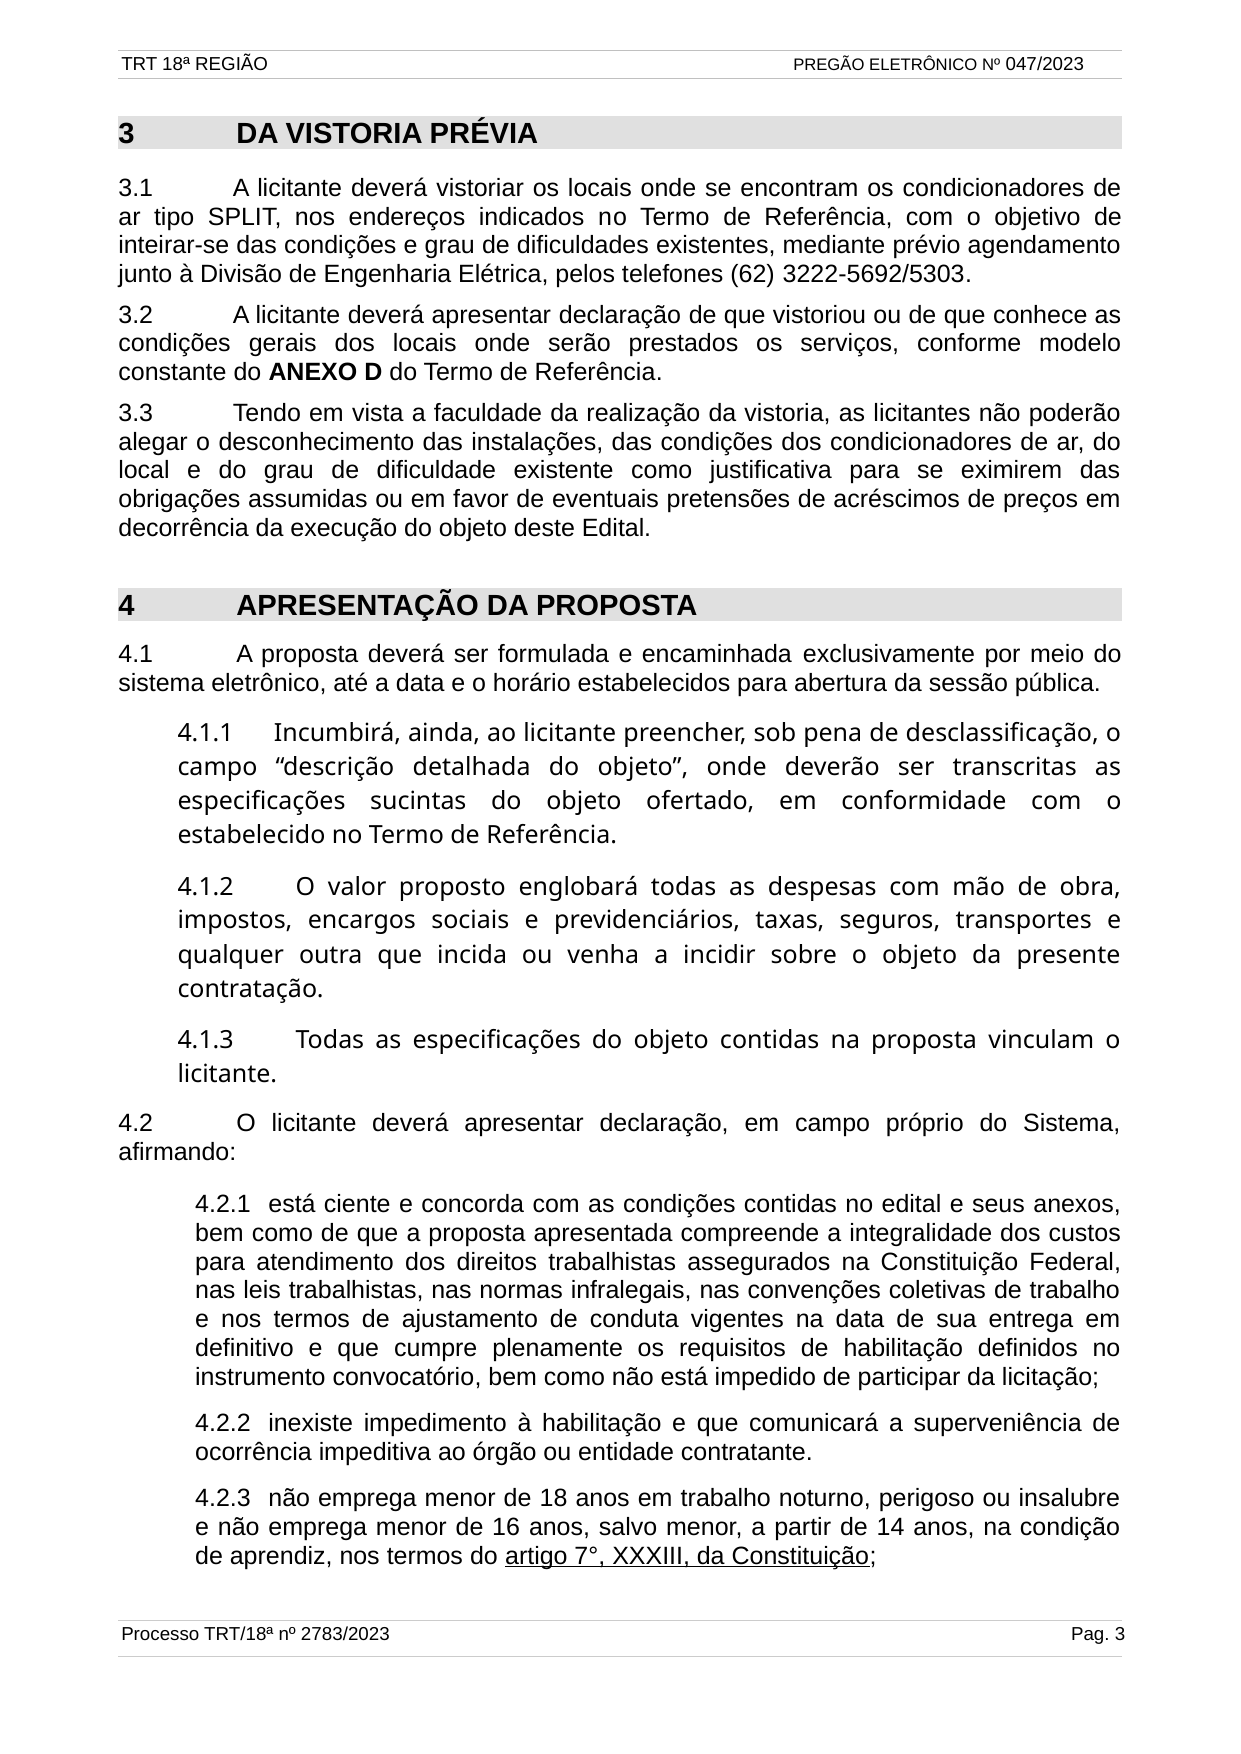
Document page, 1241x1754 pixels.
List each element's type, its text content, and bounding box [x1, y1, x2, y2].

text 4.2.1 está ciente e concorda com as condições contidas no edital e seus anexos, bem como de que a proposta apresentada compreende a integralidade dos custos para atendimento dos direitos trabalhistas assegurados na Constituição Federal, nas leis trabalhistas, nas normas infralegais, nas convenções coletivas de trabalho e nos termos de ajustamento de conduta vigentes na data de sua entrega em definitivo e que cumpre plenamente os requisitos de habilitação definidos no instrumento convocatório, bem como não está impedido de participar da licitação; [195, 1189, 1122, 1390]
text 4.2.3 não emprega menor de 18 anos em trabalho noturno, perigoso ou insalubre e não emprega menor de 16 anos, salvo menor, a partir de 14 anos, na condição de aprendiz, nos termos do artigo 7°, XXXIII, da Constituição; [195, 1483, 1122, 1569]
text 3.2 A licitante deverá apresentar declaração de que vistoriou ou de que conhece as condições gerais dos locais onde serão prestados os serviços, conforme modelo constante do ANEXO D do Termo de Referência. [118, 300, 1122, 386]
text 4.1.1 Incumbirá, ainda, ao licitante preencher, sob pena de desclassificação, o campo “descrição detalhada do objeto”, onde deverão ser transcritas as especificações sucintas do objeto ofertado, em conformidade com o estabelecido no Termo de Referência. [177, 714, 1122, 850]
text 3.1 A licitante deverá vistoriar os locais onde se encontram os condicionadores de ar tipo SPLIT, nos endereços indicados no Termo de Referência, com o objetivo de inteirar-se das condições e grau de dificuldades existentes, mediante prévio agendamento junto à Divisão de Engenharia Elétrica, pelos telefones (62) 3222-5692/5303. [118, 173, 1122, 288]
text 4.2 O licitante deverá apresentar declaração, em campo próprio do Sistema, afirmando: [118, 1108, 1122, 1165]
text 4.2.2 inexiste impedimento à habilitação e que comunicará a superveniência de ocorrência impeditiva ao órgão ou entidade contratante. [195, 1408, 1122, 1466]
text 3 DA VISTORIA PRÉVIA [118, 116, 1122, 149]
text 3.3 Tendo em vista a faculdade da realização da vistoria, as licitantes não poderão alegar o desconhecimento das instalações, das condições dos condicionadores de ar, do local e do grau de dificuldade existente como justificativa para se eximirem das obrigações assumidas ou em favor de eventuais pretensões de acréscimos de preços em decorrência da execução do objeto deste Edital. [118, 398, 1122, 542]
text 4.1 A proposta deverá ser formulada e encaminhada exclusivamente por meio do sistema eletrônico, até a data e o horário estabelecidos para abertura da sessão pública. [118, 639, 1122, 696]
text 4.1.3 Todas as especificações do objeto contidas na proposta vinculam o licitante. [177, 1022, 1122, 1090]
text 4.1.2 O valor proposto englobará todas as despesas com mão de obra, impostos, encargos sociais e previdenciários, taxas, seguros, transportes e qualquer outra que incida ou venha a incidir sobre o objeto da presente contratação. [177, 868, 1122, 1004]
text 4 APRESENTAÇÃO DA PROPOSTA [118, 588, 1122, 621]
